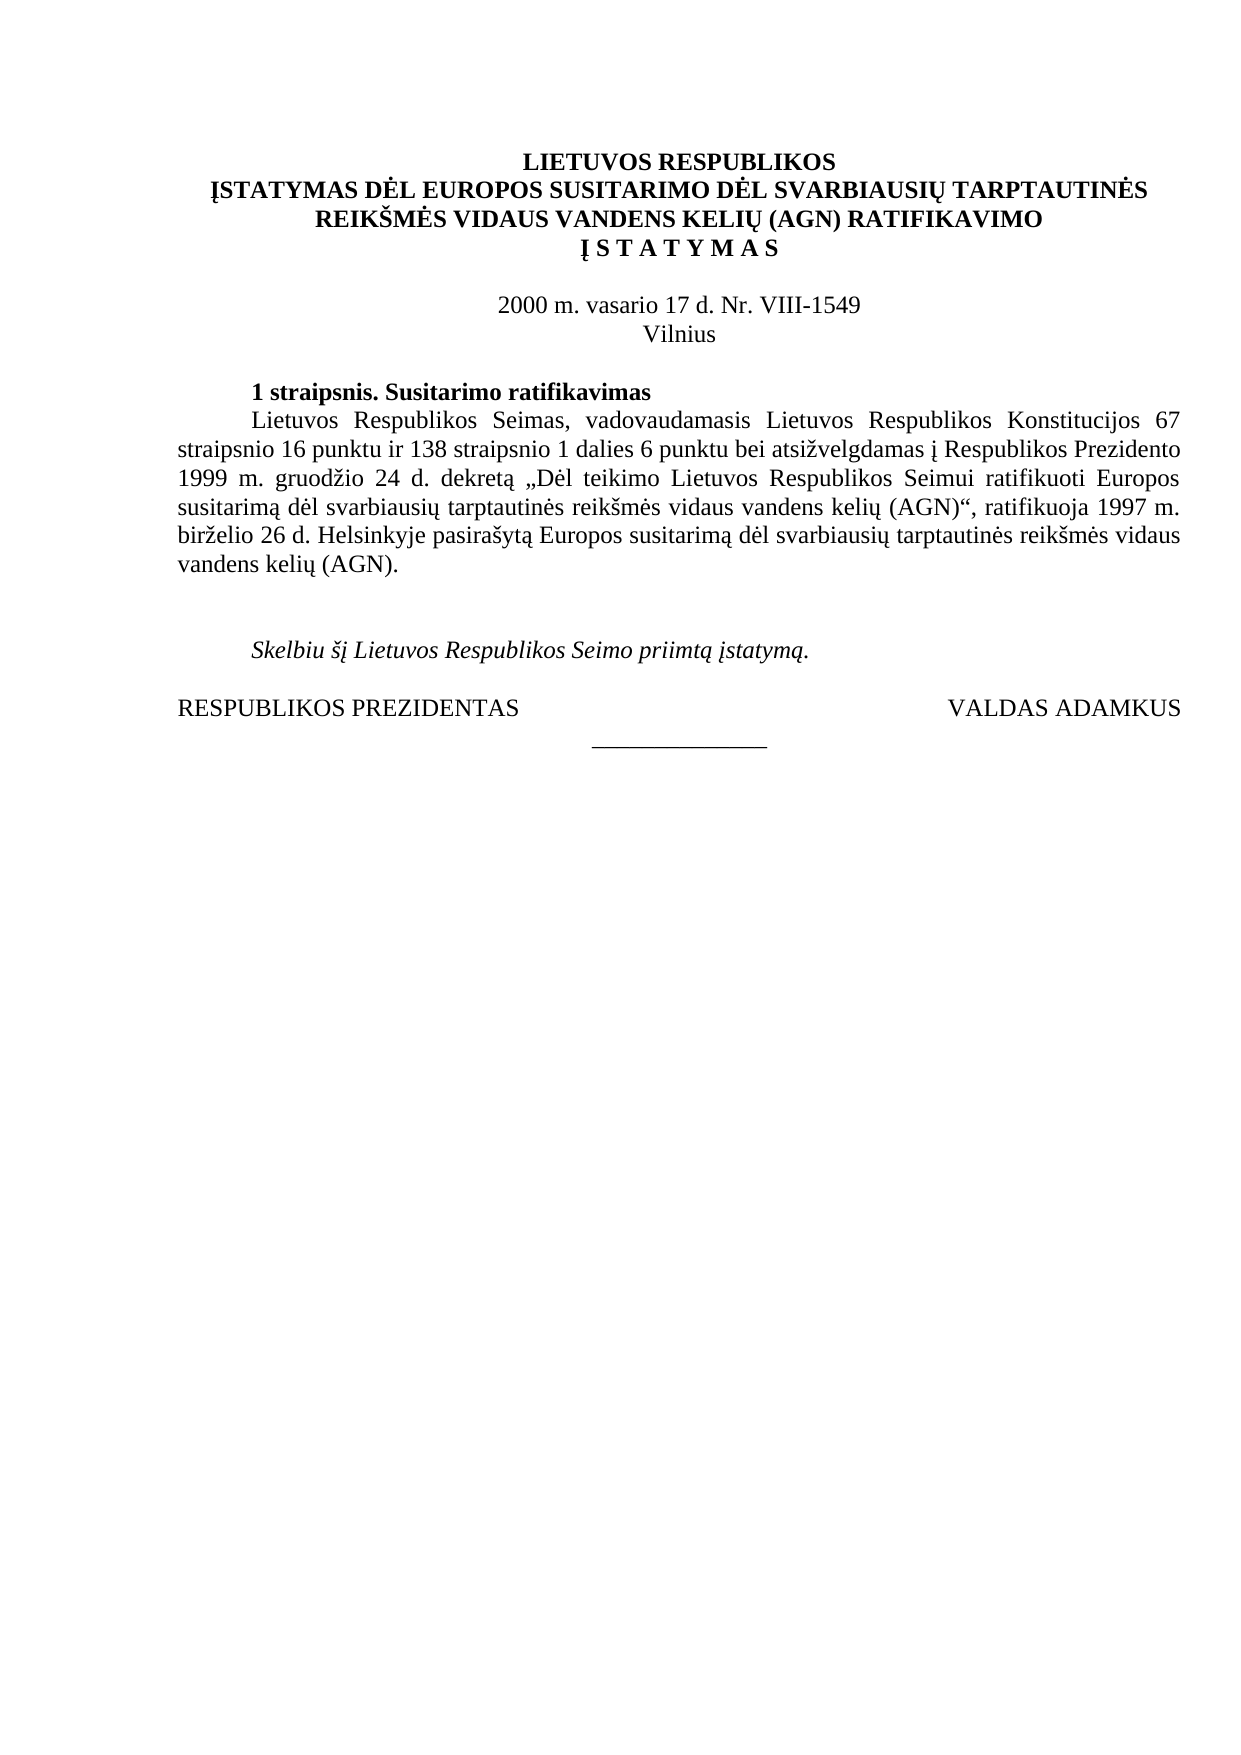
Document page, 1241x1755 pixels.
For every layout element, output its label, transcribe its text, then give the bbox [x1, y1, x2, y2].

text Lietuvos Respublikos Seimas, vadovaudamasis Lietuvos Respublikos Konstitucijos 67 straipsnio 16 punktu ir 138 straipsnio 1 dalies 6 punktu bei atsižvelgdamas į Respublikos Prezidento 1999 m. gruodžio 24 d. dekretą „Dėl teikimo Lietuvos Respublikos Seimui ratifikuoti Europos susitarimą dėl svarbiausių tarptautinės reikšmės vidaus vandens kelių (AGN)“, ratifikuoja 1997 m. birželio 26 d. Helsinkyje pasirašytą Europos susitarimą dėl svarbiausių tarptautinės reikšmės vidaus vandens kelių (AGN). [177, 406, 1181, 578]
text 2000 m. vasario 17 d. Nr. VIII-1549 [177, 291, 1181, 319]
text RESPUBLIKOS PREZIDENTAS VALDAS ADAMKUS [177, 693, 1181, 722]
text ______________ [177, 722, 1181, 751]
text 1 straipsnis. Susitarimo ratifikavimas [177, 377, 1181, 406]
text LIETUVOS RESPUBLIKOS [177, 147, 1181, 176]
text ĮSTATYMAS DĖL EUROPOS SUSITARIMO DĖL SVARBIAUSIŲ TARPTAUTINĖS REIKŠMĖS VIDAUS VANDENS KELIŲ (AGN) RATIFIKAVIMO [177, 176, 1181, 233]
text Skelbiu šį Lietuvos Respublikos Seimo priimtą įstatymą. [177, 636, 1181, 664]
text Vilnius [177, 319, 1181, 348]
text Į S T A T Y M A S [177, 233, 1181, 262]
